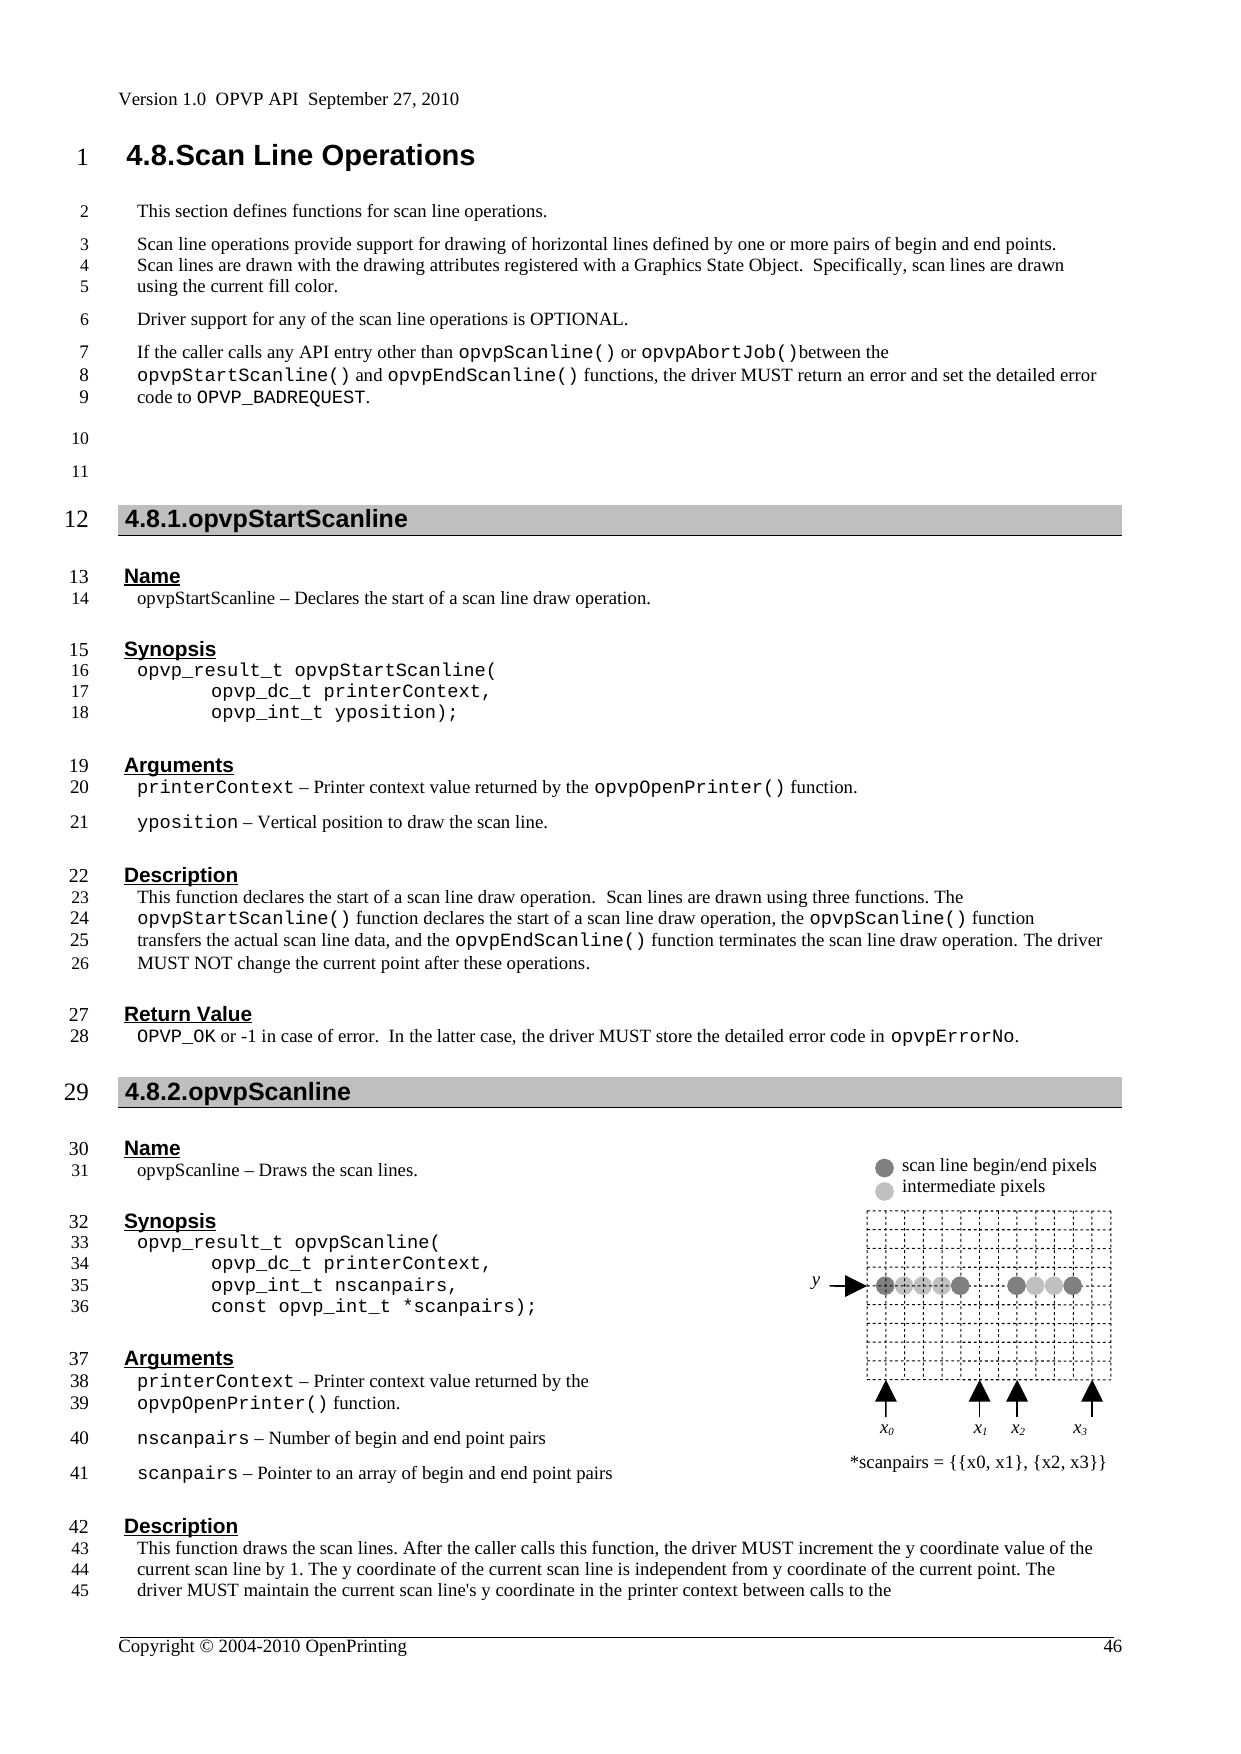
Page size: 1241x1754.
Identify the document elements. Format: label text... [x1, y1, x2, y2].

subtitle Arguments [118, 1347, 1122, 1370]
text This function draws the scan lines. After the caller calls this function, the driver MUST increment the y coordinate value of the current scan line by 1. The y coordinate of the current scan line is independent from y coordinate of the current point. The driver MUST maintain the current scan line's y coordinate in the printer context between calls to the [137, 1538, 1103, 1600]
subtitle Synopsis [118, 1210, 1122, 1233]
subtitle Name [118, 1137, 1122, 1160]
text printerContext – Printer context value returned by the opvpOpenPrinter() function. [137, 1370, 1103, 1415]
text opvpStartScanline – Declares the start of a scan line draw operation. [137, 587, 1103, 608]
subtitle Return Value [118, 1002, 1122, 1026]
text Scan line operations provide support for drawing of horizontal lines defined by one or more pairs of begin and end points. Scan lines are drawn with the drawing attributes registered with a Graphics State Object. Specifically, scan lines are drawn using the current fill color. [137, 234, 1103, 296]
subtitle Synopsis [118, 637, 1122, 661]
text scanpairs – Pointer to an array of begin and end point pairs [137, 1463, 1103, 1485]
text Driver support for any of the scan line operations is OPTIONAL. [137, 308, 1103, 329]
text opvpScanline – Draws the scan lines. [137, 1160, 1103, 1181]
text opvp_result_t opvpScanline( opvp_dc_t printerContext, opvp_int_t nscanpairs, const opvp_int_t *scanpairs); [137, 1233, 1103, 1318]
text opvp_result_t opvpStartScanline( opvp_dc_t printerContext, opvp_int_t yposition); [137, 661, 1103, 724]
subtitle Description [118, 1514, 1122, 1538]
subtitle opvpStartScanline [118, 505, 1122, 535]
text yposition – Vertical position to draw the scan line. [137, 812, 1103, 834]
text This section defines functions for scan line operations. [137, 201, 1103, 221]
text This function declares the start of a scan line draw operation. Scan lines are drawn using three functions. The opvpStartScanline() function declares the start of a scan line draw operation, the opvpScanline() function transfers the actual scan line data, and the opvpEndScanline() function terminates the scan line draw operation. The driver MUST NOT change the current point after these operations. [137, 887, 1103, 973]
text printerContext – Printer context value returned by the opvpOpenPrinter() function. [137, 777, 1103, 799]
subtitle opvpScanline [118, 1077, 1122, 1107]
text If the caller calls any API entry other than opvpScanline() or opvpAbortJob()between the opvpStartScanline() and opvpEndScanline() functions, the driver MUST return an error and set the detailed error code to OPVP_BADREQUEST. [137, 342, 1103, 409]
subtitle Arguments [118, 753, 1122, 777]
text OPVP_OK or -1 in case of error. In the latter case, the driver MUST store the detailed error code in opvpErrorNo. [137, 1026, 1103, 1048]
subtitle Scan Line Operations [118, 139, 1122, 171]
subtitle Name [118, 564, 1122, 587]
subtitle Description [118, 863, 1122, 887]
text nscanpairs – Number of begin and end point pairs [137, 1428, 1103, 1450]
